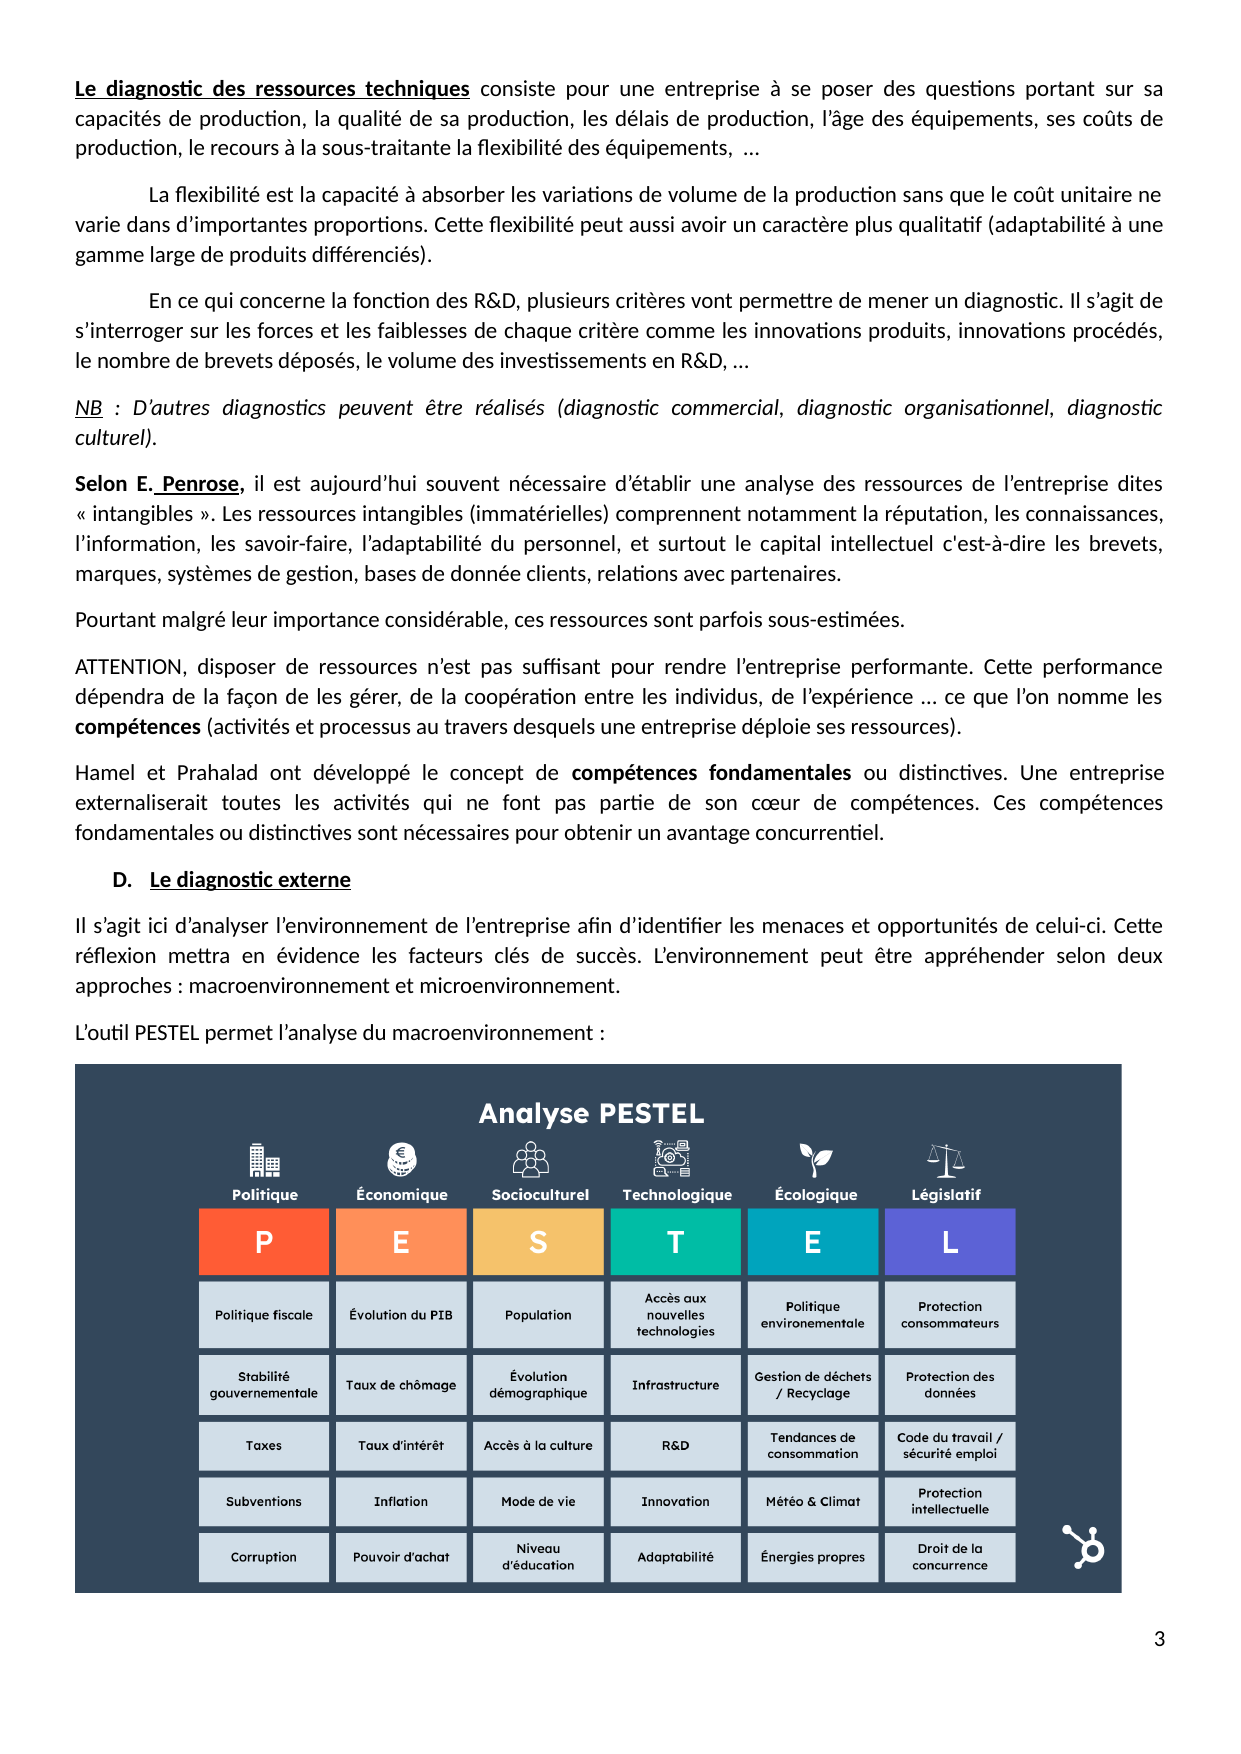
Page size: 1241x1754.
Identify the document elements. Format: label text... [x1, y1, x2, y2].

text L’outil PESTEL permet l’analyse du macroenvironnement : [75, 1018, 1165, 1046]
text Il s’agit ici d’analyser l’environnement de l’entreprise afin d’identifier les menaces et opportunités de celui-ci. Cette réflexion mettra en évidence les facteurs clés de succès. L’environnement peut être appréhender selon deux approches : macroenvironnement et microenvironnement. [75, 911, 1165, 999]
text En ce qui concerne la fonction des R&D, plusieurs critères vont permettre de mener un diagnostic. Il s’agit de s’interroger sur les forces et les faiblesses de chaque critère comme les innovations produits, innovations procédés, le nombre de brevets déposés, le volume des investissements en R&D, … [75, 286, 1165, 374]
text Pourtant malgré leur importance considérable, ces ressources sont parfois sous-estimées. [75, 606, 1165, 633]
text NB : D’autres diagnostics peuvent être réalisés (diagnostic commercial, diagnostic organisationnel, diagnostic culturel). [75, 393, 1165, 451]
text La flexibilité est la capacité à absorber les variations de volume de la production sans que le coût unitaire ne varie dans d’importantes proportions. Cette flexibilité peut aussi avoir un caractère plus qualitatif (adaptabilité à une gamme large de produits différenciés). [75, 180, 1165, 268]
text ATTENTION, disposer de ressources n’est pas suffisant pour rendre l’entreprise performante. Cette performance dépendra de la façon de les gérer, de la coopération entre les individus, de l’expérience … ce que l’on nomme les compétences (activités et processus au travers desquels une entreprise déploie ses ressources). [75, 652, 1165, 740]
text Le diagnostic des ressources techniques consiste pour une entreprise à se poser des questions portant sur sa capacités de production, la qualité de sa production, les délais de production, l’âge des équipements, ses coûts de production, le recours à la sous-traitante la flexibilité des équipements, … [75, 74, 1165, 162]
text Hamel et Prahalad ont développé le concept de compétences fondamentales ou distinctives. Une entreprise externaliserait toutes les activités qui ne font pas partie de son cœur de compétences. Ces compétences fondamentales ou distinctives sont nécessaires pour obtenir un avantage concurrentiel. [75, 758, 1165, 846]
list Le diagnostic externe [112, 865, 1165, 893]
text Selon E. Penrose, il est aujourd’hui souvent nécessaire d’établir une analyse des ressources de l’entreprise dites « intangibles ». Les ressources intangibles (immatérielles) comprennent notamment la réputation, les connaissances, l’information, les savoir-faire, l’adaptabilité du personnel, et surtout le capital intellectuel c'est-à-dire les brevets, marques, systèmes de gestion, bases de donnée clients, relations avec partenaires. [75, 469, 1165, 587]
